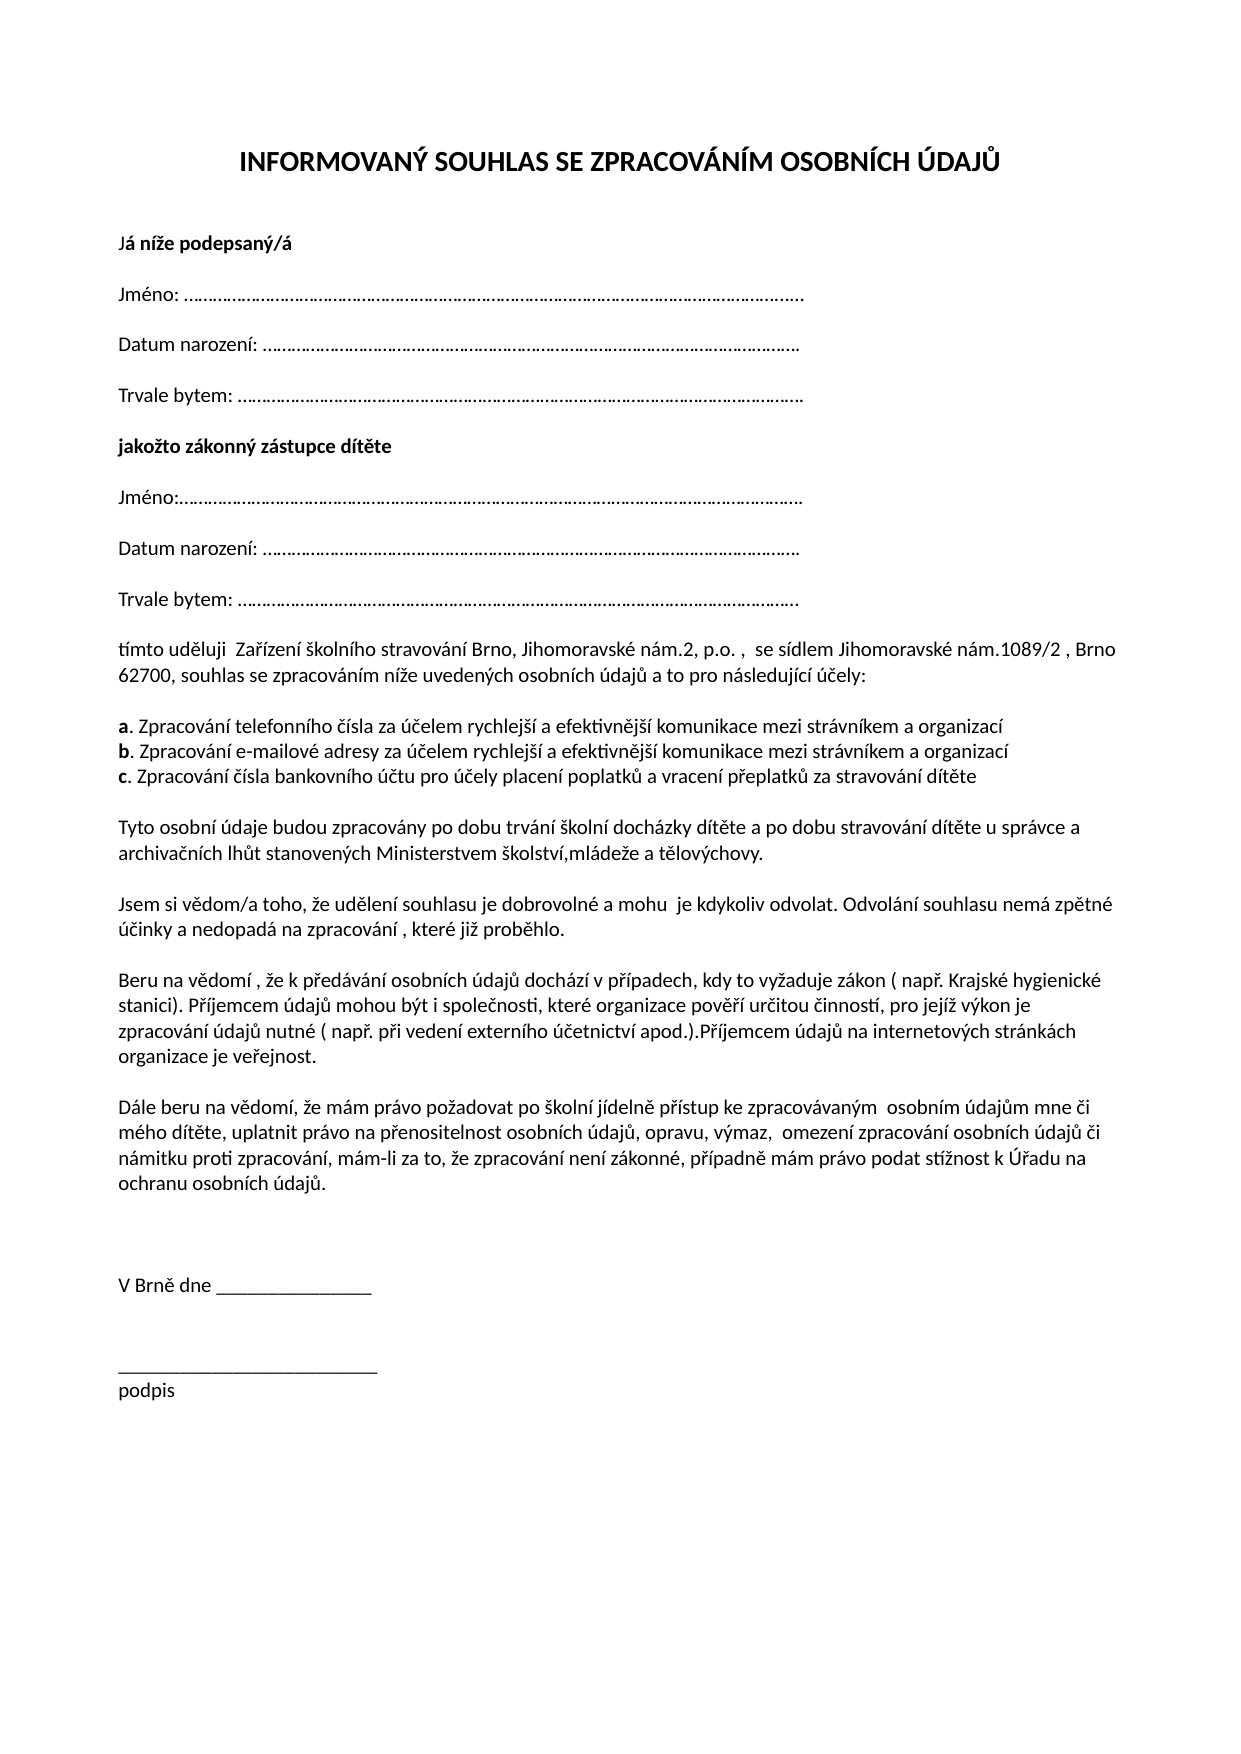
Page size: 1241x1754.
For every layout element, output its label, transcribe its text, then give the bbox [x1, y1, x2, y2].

text Jsem si vědom/a toho, že udělení souhlasu je dobrovolné a mohu je kdykoliv odvolat. Odvolání souhlasu nemá zpětné účinky a nedopadá na zpracování , které již proběhlo. [118, 891, 1122, 942]
text c. Zpracování čísla bankovního účtu pro účely placení poplatků a vracení přeplatků za stravování dítěte [118, 764, 1122, 789]
text V Brně dne _______________ [118, 1272, 1122, 1297]
text Jméno: ……………………………………………………………………………………………………………...… [118, 281, 1122, 306]
text Já níže podepsaný/á [118, 230, 1122, 255]
text podpis [118, 1377, 1122, 1402]
text Datum narození: …………………………………………………………………………………………………. [118, 535, 1122, 560]
text tímto uděluji Zařízení školního stravování Brno, Jihomoravské nám.2, p.o. , se sídlem Jihomoravské nám.1089/2 , Brno 62700, souhlas se zpracováním níže uvedených osobních údajů a to pro následující účely: [118, 637, 1122, 687]
text b. Zpracování e-mailové adresy za účelem rychlejší a efektivnější komunikace mezi strávníkem a organizací [118, 738, 1122, 764]
text Tyto osobní údaje budou zpracovány po dobu trvání školní docházky dítěte a po dobu stravování dítěte u správce a archivačních lhůt stanovených Ministerstvem školství,mládeže a tělovýchovy. [118, 814, 1122, 865]
text INFORMOVANÝ SOUHLAS SE ZPRACOVÁNÍM OSOBNÍCH ÚDAJŮ [118, 143, 1122, 179]
text a. Zpracování telefonního čísla za účelem rychlejší a efektivnější komunikace mezi strávníkem a organizací [118, 713, 1122, 738]
text Dále beru na vědomí, že mám právo požadovat po školní jídelně přístup ke zpracovávaným osobním údajům mne či mého dítěte, uplatnit právo na přenositelnost osobních údajů, opravu, výmaz, omezení zpracování osobních údajů či námitku proti zpracování, mám-li za to, že zpracování není zákonné, případně mám právo podat stížnost k Úřadu na ochranu osobních údajů. [118, 1094, 1122, 1196]
text jakožto zákonný zástupce dítěte [118, 433, 1122, 459]
text Trvale bytem: ………………………………………………………………………………………………………. [118, 382, 1122, 408]
text _________________________ [118, 1352, 1122, 1377]
text Trvale bytem: ……………………………………………………………………………………………………… [118, 586, 1122, 611]
text Jméno:…………………………………………………………………………………………………………………. [118, 484, 1122, 509]
text Datum narození: …………………………………………………………………………………………………. [118, 332, 1122, 357]
text Beru na vědomí , že k předávání osobních údajů dochází v případech, kdy to vyžaduje zákon ( např. Krajské hygienické stanici). Příjemcem údajů mohou být i společnosti, které organizace pověří určitou činností, pro jejíž výkon je zpracování údajů nutné ( např. při vedení externího účetnictví apod.).Příjemcem údajů na internetových stránkách organizace je veřejnost. [118, 967, 1122, 1069]
